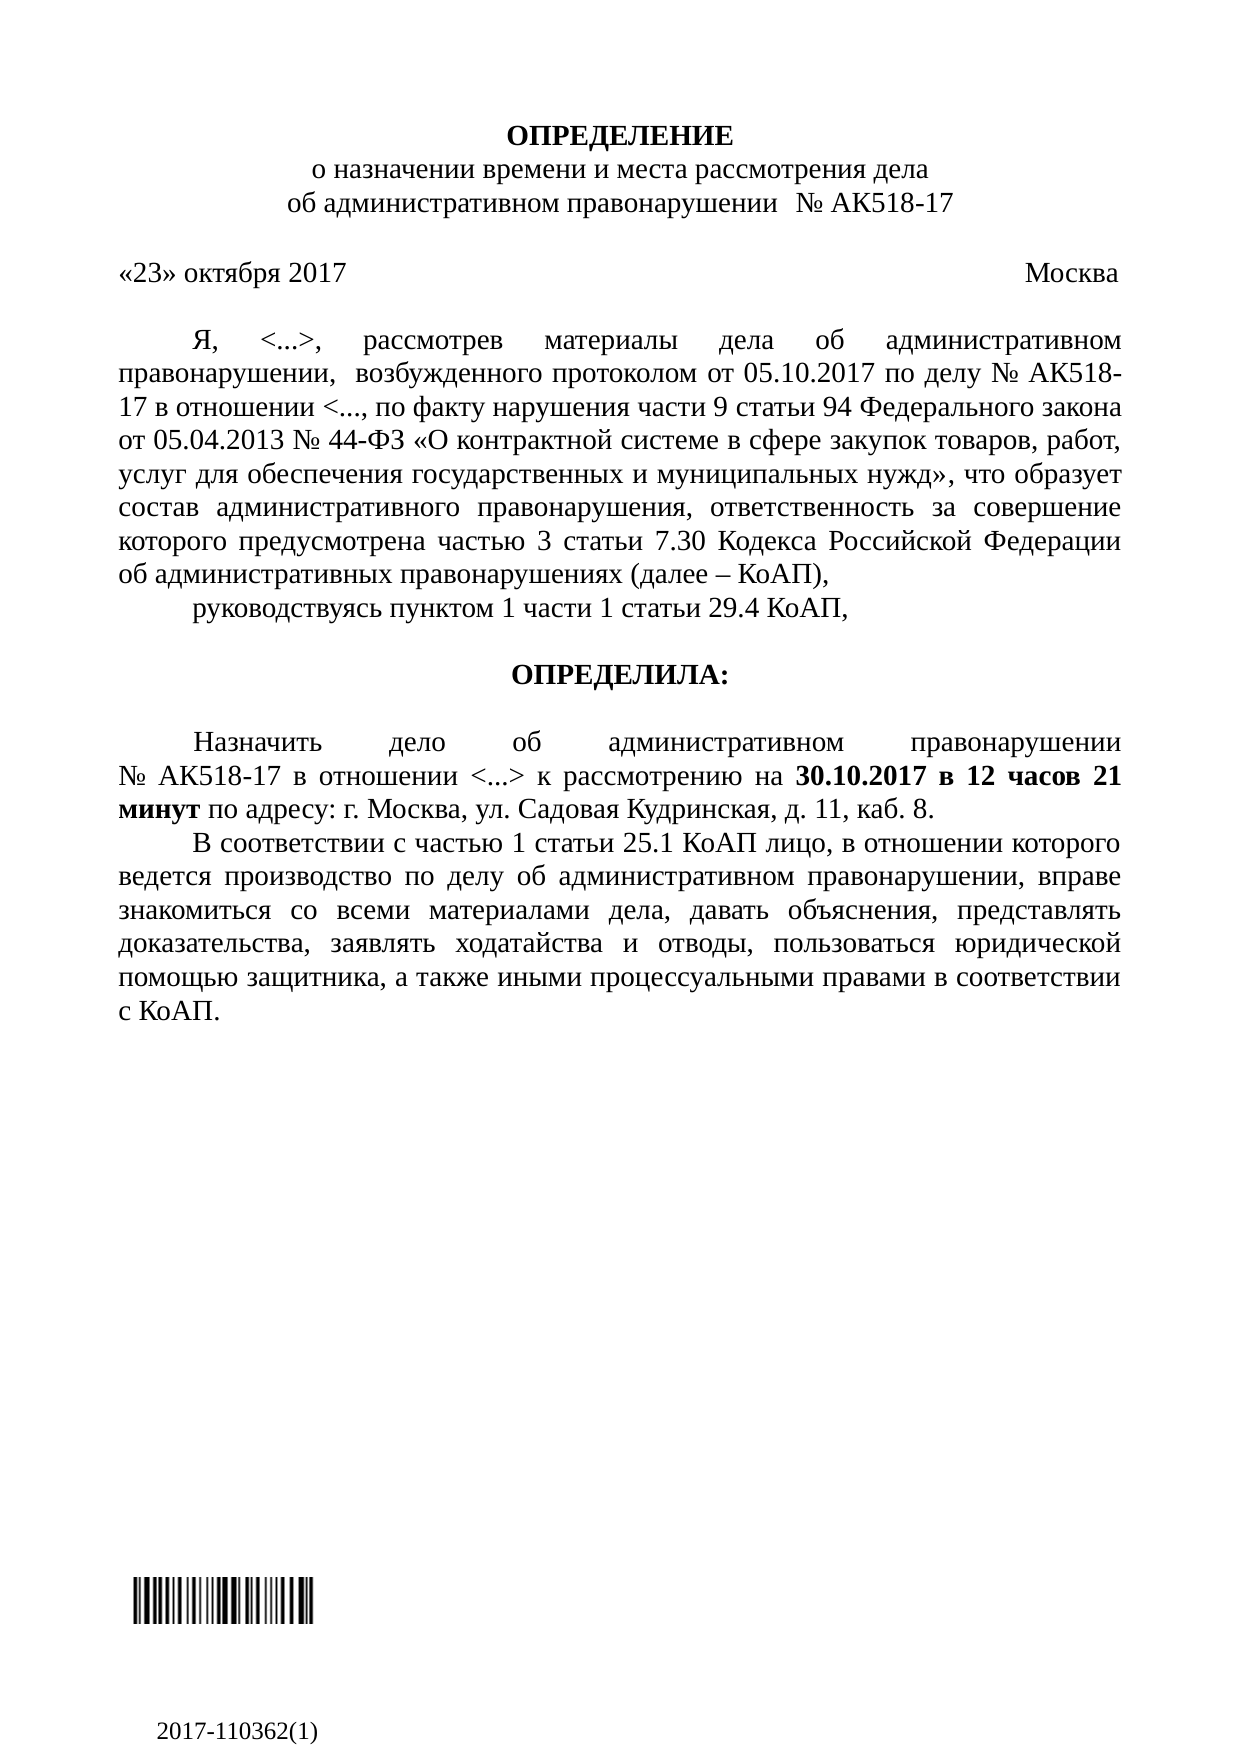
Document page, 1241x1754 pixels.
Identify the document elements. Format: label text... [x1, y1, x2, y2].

text ОПРЕДЕЛИЛА: [118, 657, 1122, 691]
picture [118, 1577, 331, 1624]
text руководствуясь пунктом 1 части 1 статьи 29.4 КоАП, [118, 590, 1122, 624]
subtitle ОПРЕДЕЛЕНИЕ [118, 118, 1122, 152]
text В соответствии с частью 1 статьи 25.1 КоАП лицо, в отношении которого ведется производство по делу об административном правонарушении, вправе знакомиться со всеми материалами дела, давать объяснения, представлять доказательства, заявлять ходатайства и отводы, пользоваться юридической помощью защитника, а также иными процессуальными правами в соответствии с КоАП. [118, 825, 1122, 1026]
text Я, <...>, рассмотрев материалы дела об административном правонарушении, возбужденного протоколом от 05.10.2017 по делу № АК518-17 в отношении <..., по факту нарушения части 9 статьи 94 Федерального закона от 05.04.2013 № 44-ФЗ «О контрактной системе в сфере закупок товаров, работ, услуг для обеспечения государственных и муниципальных нужд», что образует состав административного правонарушения, ответственность за совершение которого предусмотрена частью 3 статьи 7.30 Кодекса Российской Федерации об административных правонарушениях (далее – КоАП), [118, 322, 1122, 590]
text «23» октября 2017 Москва [118, 255, 1122, 288]
text Назначить дело об административном правонарушении № АК518-17 в отношении <...> к рассмотрению на 30.10.2017 в 12 часов 21 минут по адресу: г. Москва, ул. Садовая Кудринская, д. 11, каб. 8. [118, 724, 1122, 825]
text о назначении времени и места рассмотрения дела [118, 152, 1122, 185]
text об административном правонарушении № АК518-17 [118, 185, 1122, 221]
